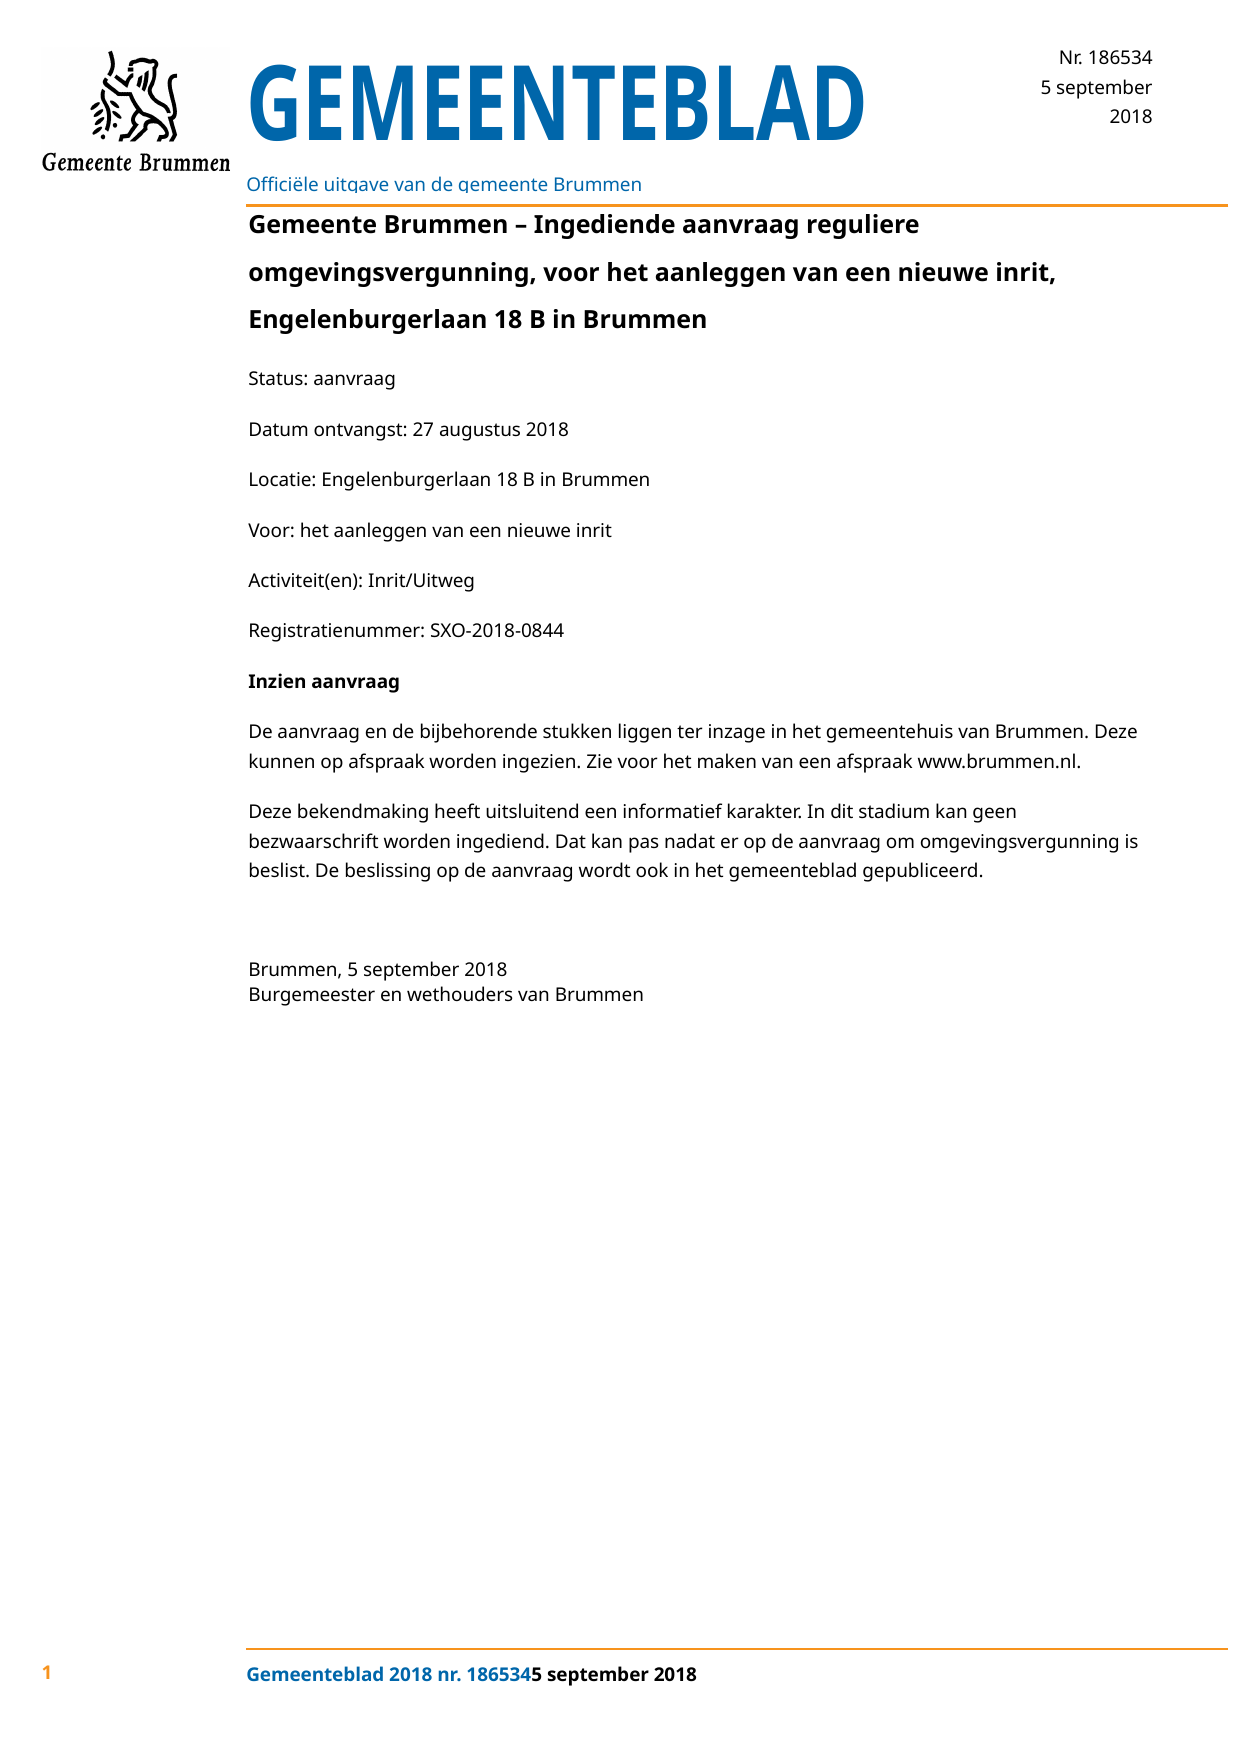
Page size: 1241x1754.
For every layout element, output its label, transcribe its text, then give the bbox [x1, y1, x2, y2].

text Inzien aanvraag [248, 668, 1152, 694]
text Voor: het aanleggen van een nieuwe inrit [248, 517, 1152, 542]
text Deze bekendmaking heeft uitsluitend een informatief karakter. In dit stadium kan geen bezwaarschrift worden ingediend. Dat kan pas nadat er op de aanvraag om omgevingsvergunning is beslist. De beslissing op de aanvraag wordt ook in het gemeenteblad gepubliceerd. [248, 798, 1152, 883]
text Brummen, 5 september 2018 [248, 956, 1152, 982]
text Gemeente Brummen – Ingediende aanvraag reguliere omgevingsvergunning, voor het aanleggen van een nieuwe inrit, Engelenburgerlaan 18 B in Brummen [248, 207, 1152, 336]
text Registratienummer: SXO-2018-0844 [248, 618, 1152, 643]
text Burgemeester en wethouders van Brummen [248, 982, 1152, 1007]
text Activiteit(en): Inrit/Uitweg [248, 567, 1152, 593]
text De aanvraag en de bijbehorende stukken liggen ter inzage in het gemeentehuis van Brummen. Deze kunnen op afspraak worden ingezien. Zie voor het maken van een afspraak www.brummen.nl. [248, 718, 1152, 774]
text Datum ontvangst: 27 augustus 2018 [248, 416, 1152, 442]
text Locatie: Engelenburgerlaan 18 B in Brummen [248, 466, 1152, 492]
picture [41, 47, 231, 172]
text Status: aanvraag [248, 366, 1152, 391]
